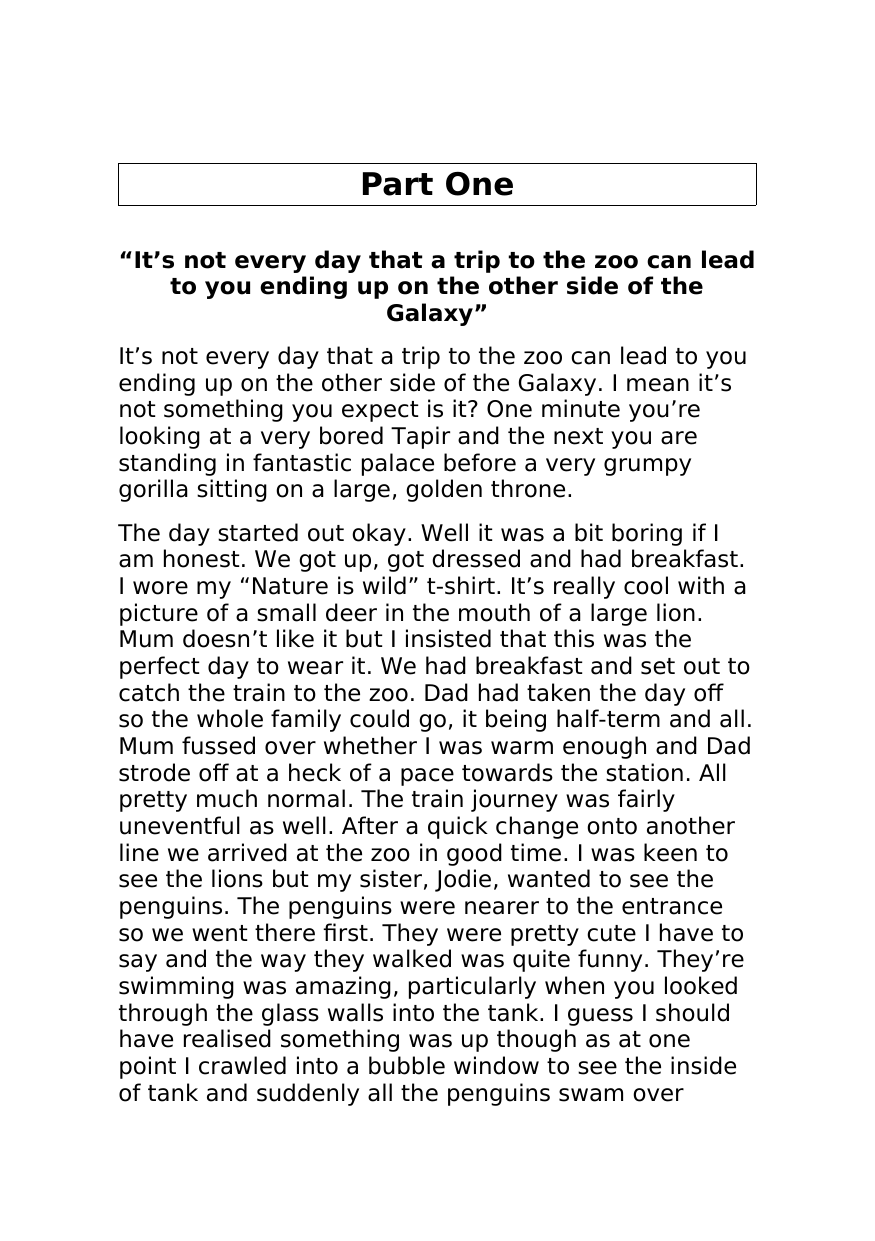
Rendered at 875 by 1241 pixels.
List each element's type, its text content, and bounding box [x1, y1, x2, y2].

subtitle Part One [119, 164, 756, 205]
text It’s not every day that a trip to the zoo can lead to you ending up on the other side of the Galaxy. I mean it’s not something you expect is it? One minute you’re looking at a very bored Tapir and the next you are standing in fantastic palace before a very grumpy gorilla sitting on a large, golden throne. [118, 343, 756, 503]
text “It’s not every day that a trip to the zoo can lead to you ending up on the other side of the Galaxy” [118, 247, 756, 327]
text The day started out okay. Well it was a bit boring if I am honest. We got up, got dressed and had breakfast. I wore my “Nature is wild” t-shirt. It’s really cool with a picture of a small deer in the mouth of a large lion. Mum doesn’t like it but I insisted that this was the perfect day to wear it. We had breakfast and set out to catch the train to the zoo. Dad had taken the day off so the whole family could go, it being half-term and all. Mum fussed over whether I was warm enough and Dad strode off at a heck of a pace towards the station. All pretty much normal. The train journey was fairly uneventful as well. After a quick change onto another line we arrived at the zoo in good time. I was keen to see the lions but my sister, Jodie, wanted to see the penguins. The penguins were nearer to the entrance so we went there first. They were pretty cute I have to say and the way they walked was quite funny. They’re swimming was amazing, particularly when you looked through the glass walls into the tank. I guess I should have realised something was up though as at one point I crawled into a bubble window to see the inside of tank and suddenly all the penguins swam over [118, 520, 756, 1107]
